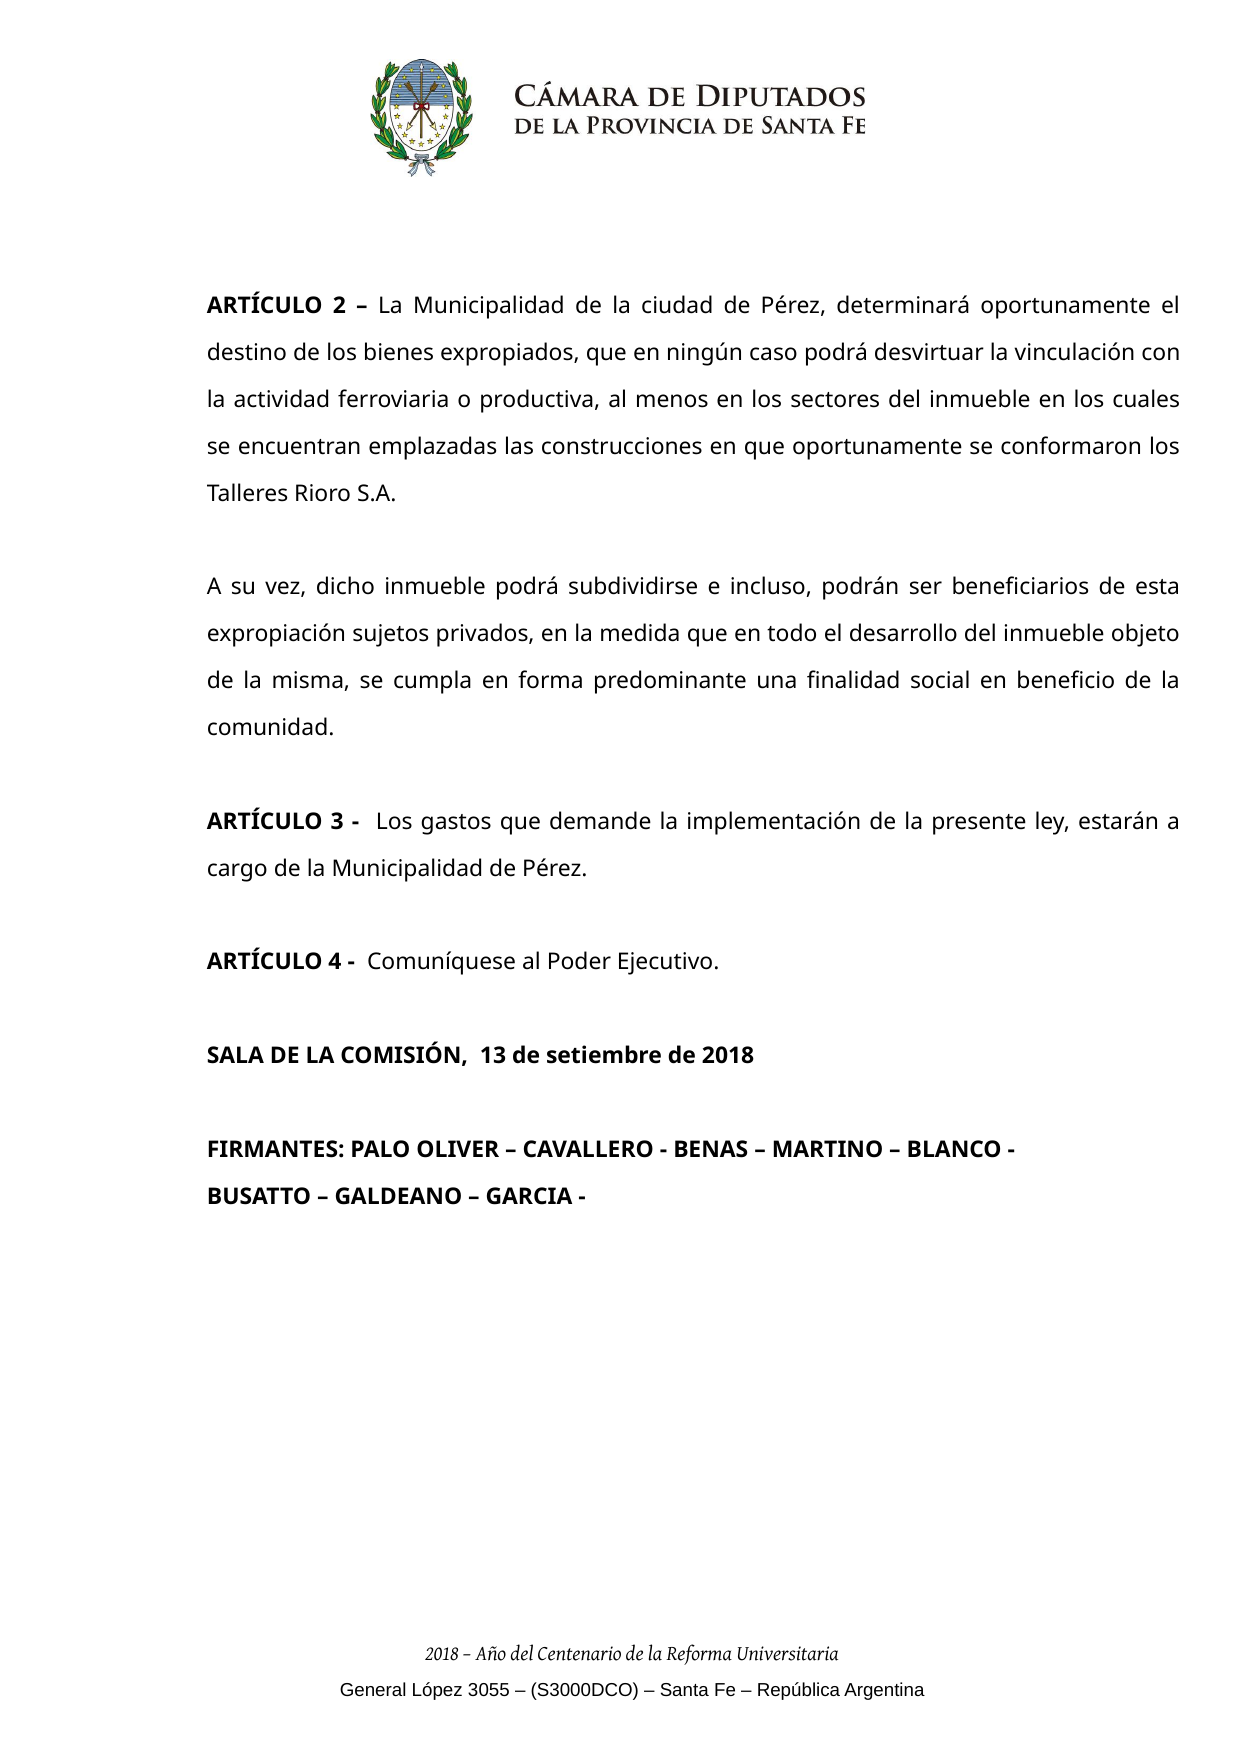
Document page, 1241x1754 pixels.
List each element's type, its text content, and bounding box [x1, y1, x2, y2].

text ARTÍCULO 4 - Comuníquese al Poder Ejecutivo. [207, 945, 1181, 977]
text ARTÍCULO 2 – La Municipalidad de la ciudad de Pérez, determinará oportunamente el destino de los bienes expropiados, que en ningún caso podrá desvirtuar la vinculación con la actividad ferroviaria o productiva, al menos en los sectores del inmueble en los cuales se encuentran emplazadas las construcciones en que oportunamente se conformaron los Talleres Rioro S.A. [207, 289, 1181, 508]
text ARTÍCULO 3 - Los gastos que demande la implementación de la presente ley, estarán a cargo de la Municipalidad de Pérez. [207, 805, 1181, 883]
text FIRMANTES: PALO OLIVER – CAVALLERO - BENAS – MARTINO – BLANCO - [207, 1133, 1181, 1164]
text BUSATTO – GALDEANO – GARCIA - [207, 1180, 1181, 1211]
text SALA DE LA COMISIÓN, 13 de setiembre de 2018 [207, 1039, 1181, 1070]
picture [370, 59, 866, 181]
text A su vez, dicho inmueble podrá subdividirse e incluso, podrán ser beneficiarios de esta expropiación sujetos privados, en la medida que en todo el desarrollo del inmueble objeto de la misma, se cumpla en forma predominante una finalidad social en beneficio de la comunidad. [207, 570, 1181, 742]
